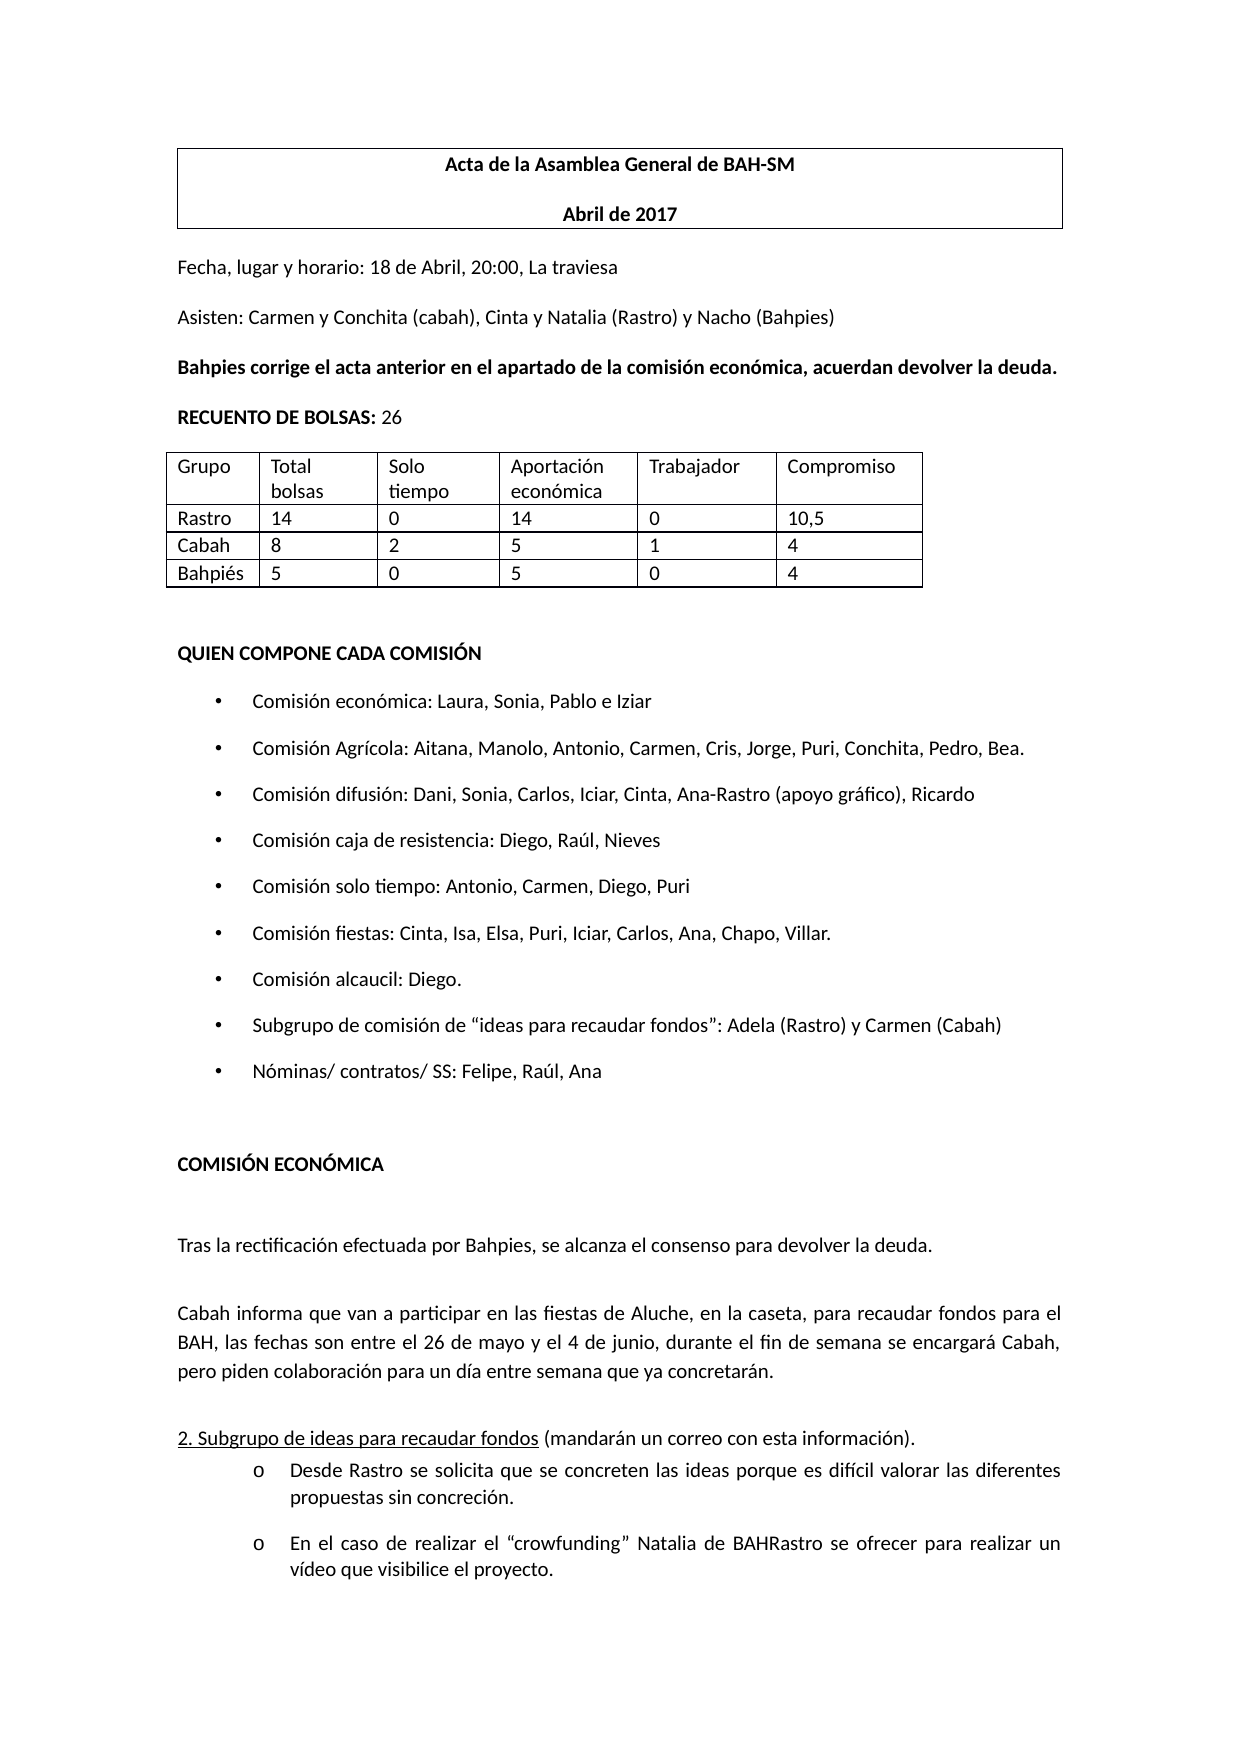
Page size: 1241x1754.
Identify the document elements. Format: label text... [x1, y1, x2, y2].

list Comisión difusión: Dani, Sonia, Carlos, Iciar, Cinta, Ana-Rastro (apoyo gráfico), Ricardo [215, 781, 1063, 807]
text Bahpies corrige el acta anterior en el apartado de la comisión económica, acuerdan devolver la deuda. [177, 354, 1063, 379]
text Acta de la Asamblea General de BAH-SM [178, 149, 1062, 176]
list Comisión Agrícola: Aitana, Manolo, Antonio, Carmen, Cris, Jorge, Puri, Conchita, Pedro, Bea. [215, 735, 1063, 760]
list En el caso de realizar el “crowfunding” Natalia de BAHRastro se ofrecer para realizar un vídeo que visibilice el proyecto. [252, 1530, 1063, 1582]
list Comisión económica: Laura, Sonia, Pablo e Iziar [215, 689, 1063, 714]
table_cell 14 [500, 505, 637, 531]
table_cell 4 [777, 560, 922, 586]
list Desde Rastro se solicita que se concreten las ideas porque es difícil valorar las diferentes propuestas sin concreción. [252, 1457, 1063, 1509]
table_cell 0 [378, 560, 499, 586]
table_header Solo tiempo [378, 453, 499, 504]
table_cell Cabah [167, 533, 259, 559]
text Cabah informa que van a participar en las fiestas de Aluche, en la caseta, para recaudar fondos para el BAH, las fechas son entre el 26 de mayo y el 4 de junio, durante el fin de semana se encargará Cabah, pero piden colaboración para un día entre semana que ya concretarán. [177, 1300, 1063, 1383]
table_cell 4 [777, 533, 922, 559]
table_cell 0 [378, 505, 499, 531]
list Comisión alcaucil: Diego. [215, 966, 1063, 992]
table_header Total bolsas [260, 453, 377, 504]
list Comisión solo tiempo: Antonio, Carmen, Diego, Puri [215, 874, 1063, 899]
table_cell 5 [260, 560, 377, 586]
text Fecha, lugar y horario: 18 de Abril, 20:00, La traviesa [177, 254, 1063, 279]
text 2. Subgrupo de ideas para recaudar fondos (mandarán un correo con esta información). [177, 1425, 1063, 1451]
table_cell 10,5 [777, 505, 922, 531]
text Abril de 2017 [178, 198, 1062, 228]
table_cell 0 [638, 505, 776, 531]
list Subgrupo de comisión de “ideas para recaudar fondos”: Adela (Rastro) y Carmen (Cabah) [215, 1012, 1063, 1038]
text Asisten: Carmen y Conchita (cabah), Cinta y Natalia (Rastro) y Nacho (Bahpies) [177, 304, 1063, 329]
table_header Grupo [167, 453, 259, 504]
list Nóminas/ contratos/ SS: Felipe, Raúl, Ana [215, 1059, 1063, 1084]
text COMISIÓN ECONÓMICA [177, 1151, 1063, 1177]
table_cell Rastro [167, 505, 259, 531]
table_cell 14 [260, 505, 377, 531]
list Comisión caja de resistencia: Diego, Raúl, Nieves [215, 827, 1063, 853]
text QUIEN COMPONE CADA COMISIÓN [177, 641, 1063, 666]
table_cell 8 [260, 533, 377, 559]
table_cell 5 [500, 560, 637, 586]
table_header Compromiso [777, 453, 922, 504]
list Comisión fiestas: Cinta, Isa, Elsa, Puri, Iciar, Carlos, Ana, Chapo, Villar. [215, 920, 1063, 945]
text Tras la rectificación efectuada por Bahpies, se alcanza el consenso para devolver la deuda. [177, 1233, 1063, 1258]
table_cell 5 [500, 533, 637, 559]
table_cell 2 [378, 533, 499, 559]
table_cell Bahpiés [167, 560, 259, 586]
table_header Aportación económica [500, 453, 637, 504]
table_cell 1 [638, 533, 776, 559]
text RECUENTO DE BOLSAS: 26 [177, 404, 1063, 429]
table_header Trabajador [638, 453, 776, 504]
table_cell 0 [638, 560, 776, 586]
